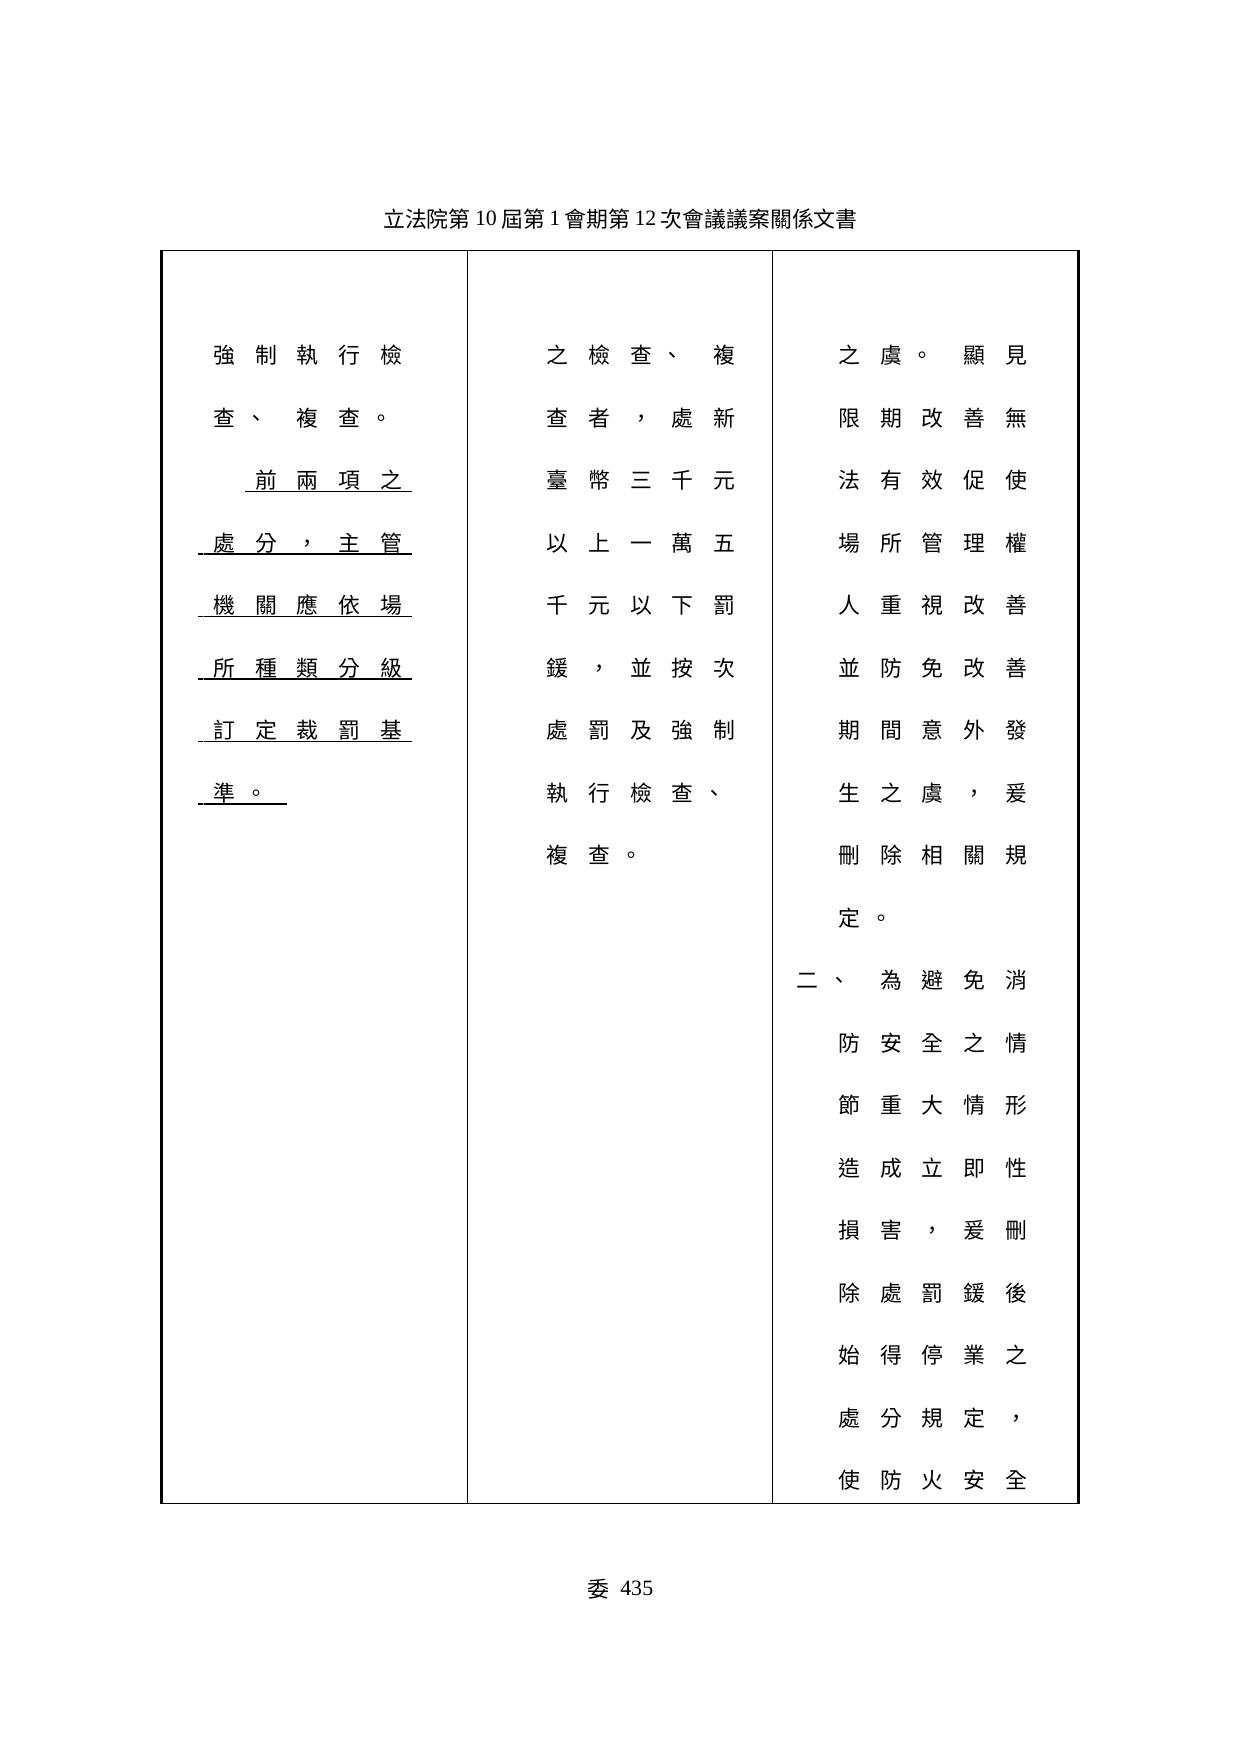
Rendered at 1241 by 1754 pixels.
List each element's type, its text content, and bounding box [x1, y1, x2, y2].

table_cell 之檢查、複查者，處新臺幣三千元以上一萬五千元以下罰鍰，並按次處罰及強制執行檢查、複查。 [468, 251, 772, 1503]
table_cell 強制執行檢查、複查。 前兩項之處分，主管機關應依場所種類分級訂定裁罰基準。 [163, 251, 467, 1503]
table_cell 之虞。顯見限期改善無法有效促使場所管理權人重視改善並防免改善期間意外發生之虞，爰刪除相關規定。 二、為避免消防安全之情節重大情形造成立即性損害，爰刪除處罰鍰後始得停業之處分規定，使防火安全 [773, 251, 1077, 1503]
